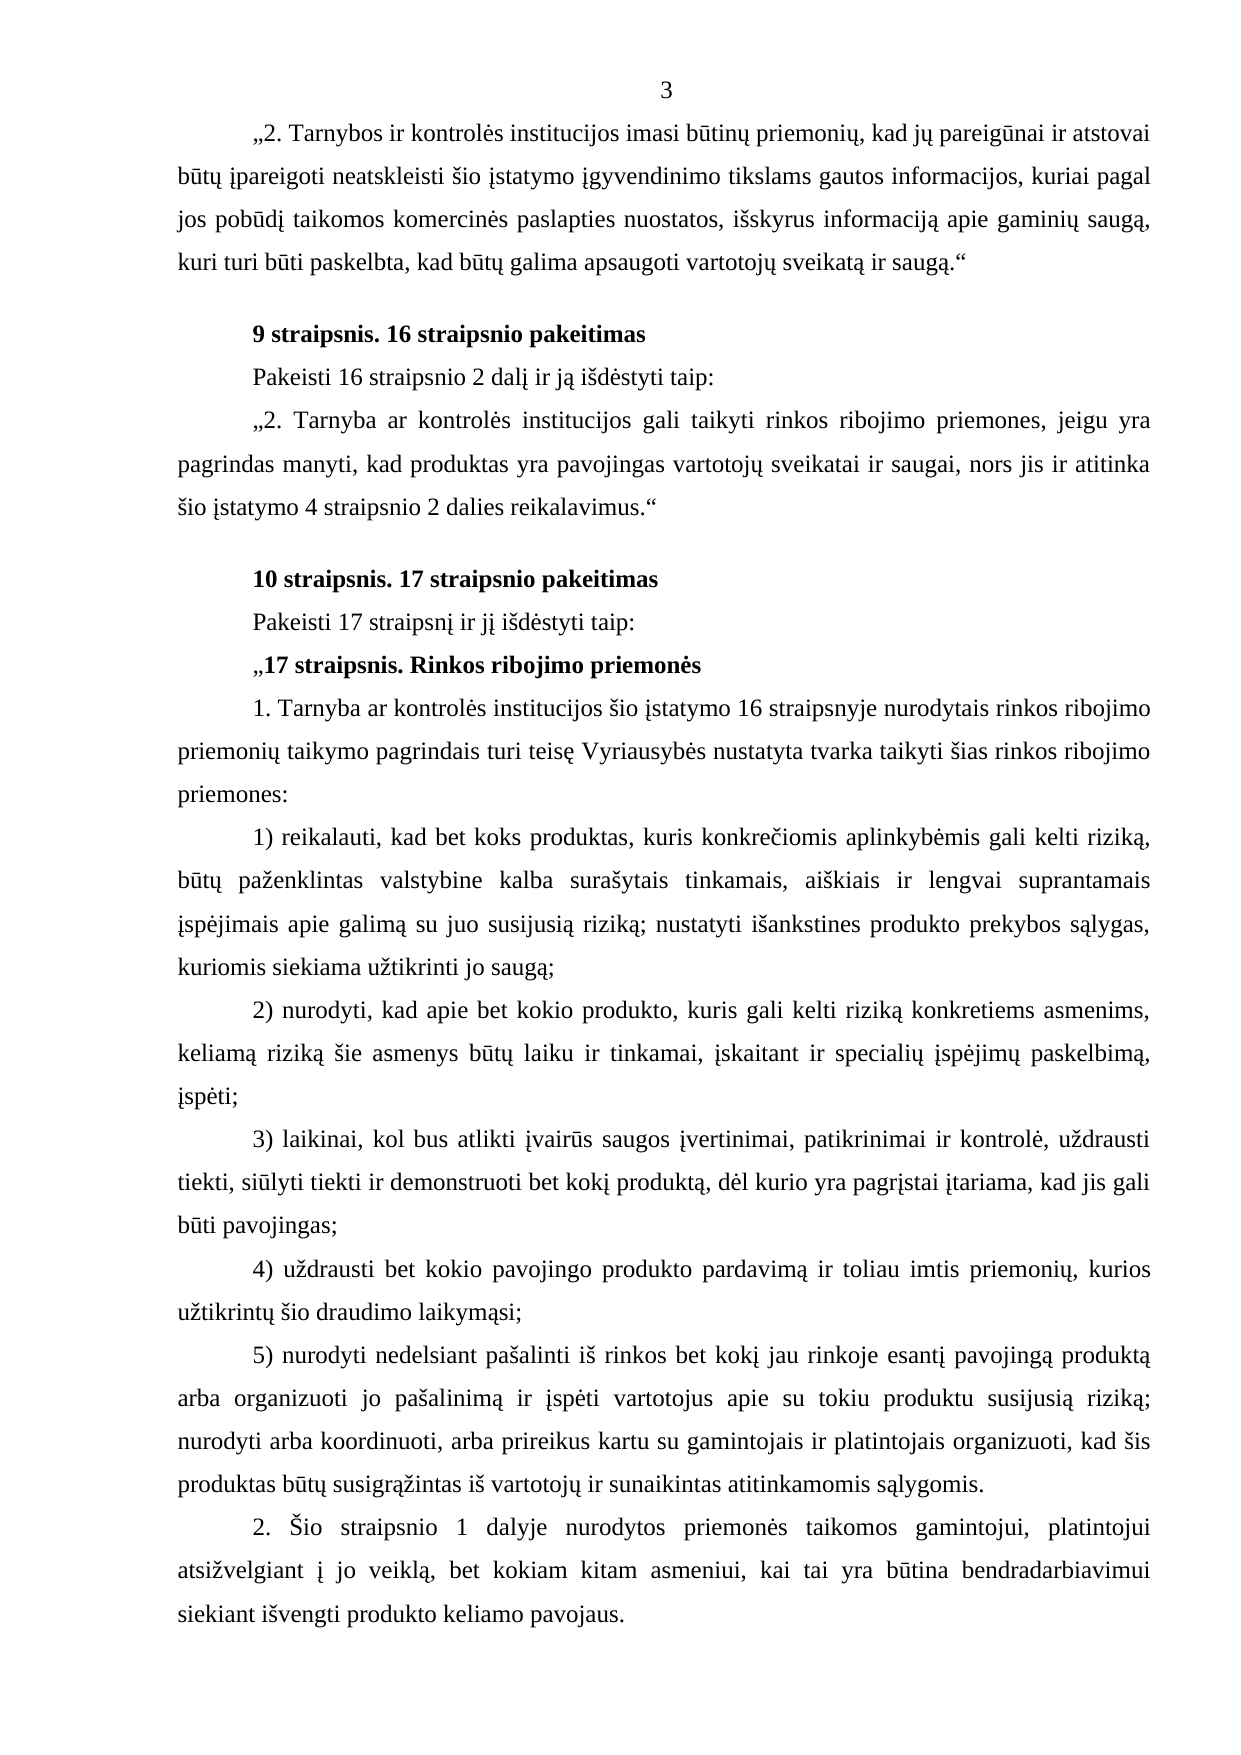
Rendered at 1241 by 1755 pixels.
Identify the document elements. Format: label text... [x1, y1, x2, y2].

text 3) laikinai, kol bus atlikti įvairūs saugos įvertinimai, patikrinimai ir kontrolė, uždrausti tiekti, siūlyti tiekti ir demonstruoti bet kokį produktą, dėl kurio yra pagrįstai įtariama, kad jis gali būti pavojingas; [177, 1124, 1152, 1239]
text „2. Tarnyba ar kontrolės institucijos gali taikyti rinkos ribojimo priemones, jeigu yra pagrindas manyti, kad produktas yra pavojingas vartotojų sveikatai ir saugai, nors jis ir atitinka šio įstatymo 4 straipsnio 2 dalies reikalavimus.“ [177, 406, 1152, 521]
text 1) reikalauti, kad bet koks produktas, kuris konkrečiomis aplinkybėmis gali kelti riziką, būtų paženklintas valstybine kalba surašytais tinkamais, aiškiais ir lengvai suprantamais įspėjimais apie galimą su juo susijusią riziką; nustatyti išankstines produkto prekybos sąlygas, kuriomis siekiama užtikrinti jo saugą; [177, 822, 1152, 981]
text „2. Tarnybos ir kontrolės institucijos imasi būtinų priemonių, kad jų pareigūnai ir atstovai būtų įpareigoti neatskleisti šio įstatymo įgyvendinimo tikslams gautos informacijos, kuriai pagal jos pobūdį taikomos komercinės paslapties nuostatos, išskyrus informaciją apie gaminių saugą, kuri turi būti paskelbta, kad būtų galima apsaugoti vartotojų sveikatą ir saugą.“ [177, 118, 1152, 276]
text 5) nurodyti nedelsiant pašalinti iš rinkos bet kokį jau rinkoje esantį pavojingą produktą arba organizuoti jo pašalinimą ir įspėti vartotojus apie su tokiu produktu susijusią riziką; nurodyti arba koordinuoti, arba prireikus kartu su gamintojais ir platintojais organizuoti, kad šis produktas būtų susigrąžintas iš vartotojų ir sunaikintas atitinkamomis sąlygomis. [177, 1340, 1152, 1498]
text 10 straipsnis. 17 straipsnio pakeitimas [177, 564, 1152, 592]
text 4) uždrausti bet kokio pavojingo produkto pardavimą ir toliau imtis priemonių, kurios užtikrintų šio draudimo laikymąsi; [177, 1254, 1152, 1326]
text 9 straipsnis. 16 straipsnio pakeitimas [177, 319, 1152, 348]
text 1. Tarnyba ar kontrolės institucijos šio įstatymo 16 straipsnyje nurodytais rinkos ribojimo priemonių taikymo pagrindais turi teisę Vyriausybės nustatyta tvarka taikyti šias rinkos ribojimo priemones: [177, 693, 1152, 808]
text Pakeisti 16 straipsnio 2 dalį ir ją išdėstyti taip: [177, 362, 1152, 391]
text 2) nurodyti, kad apie bet kokio produkto, kuris gali kelti riziką konkretiems asmenims, keliamą riziką šie asmenys būtų laiku ir tinkamai, įskaitant ir specialių įspėjimų paskelbimą, įspėti; [177, 995, 1152, 1110]
text Pakeisti 17 straipsnį ir jį išdėstyti taip: [177, 607, 1152, 636]
text „17 straipsnis. Rinkos ribojimo priemonės [177, 650, 1152, 679]
text 2. Šio straipsnio 1 dalyje nurodytos priemonės taikomos gamintojui, platintojui atsižvelgiant į jo veiklą, bet kokiam kitam asmeniui, kai tai yra būtina bendradarbiavimui siekiant išvengti produkto keliamo pavojaus. [177, 1512, 1152, 1627]
